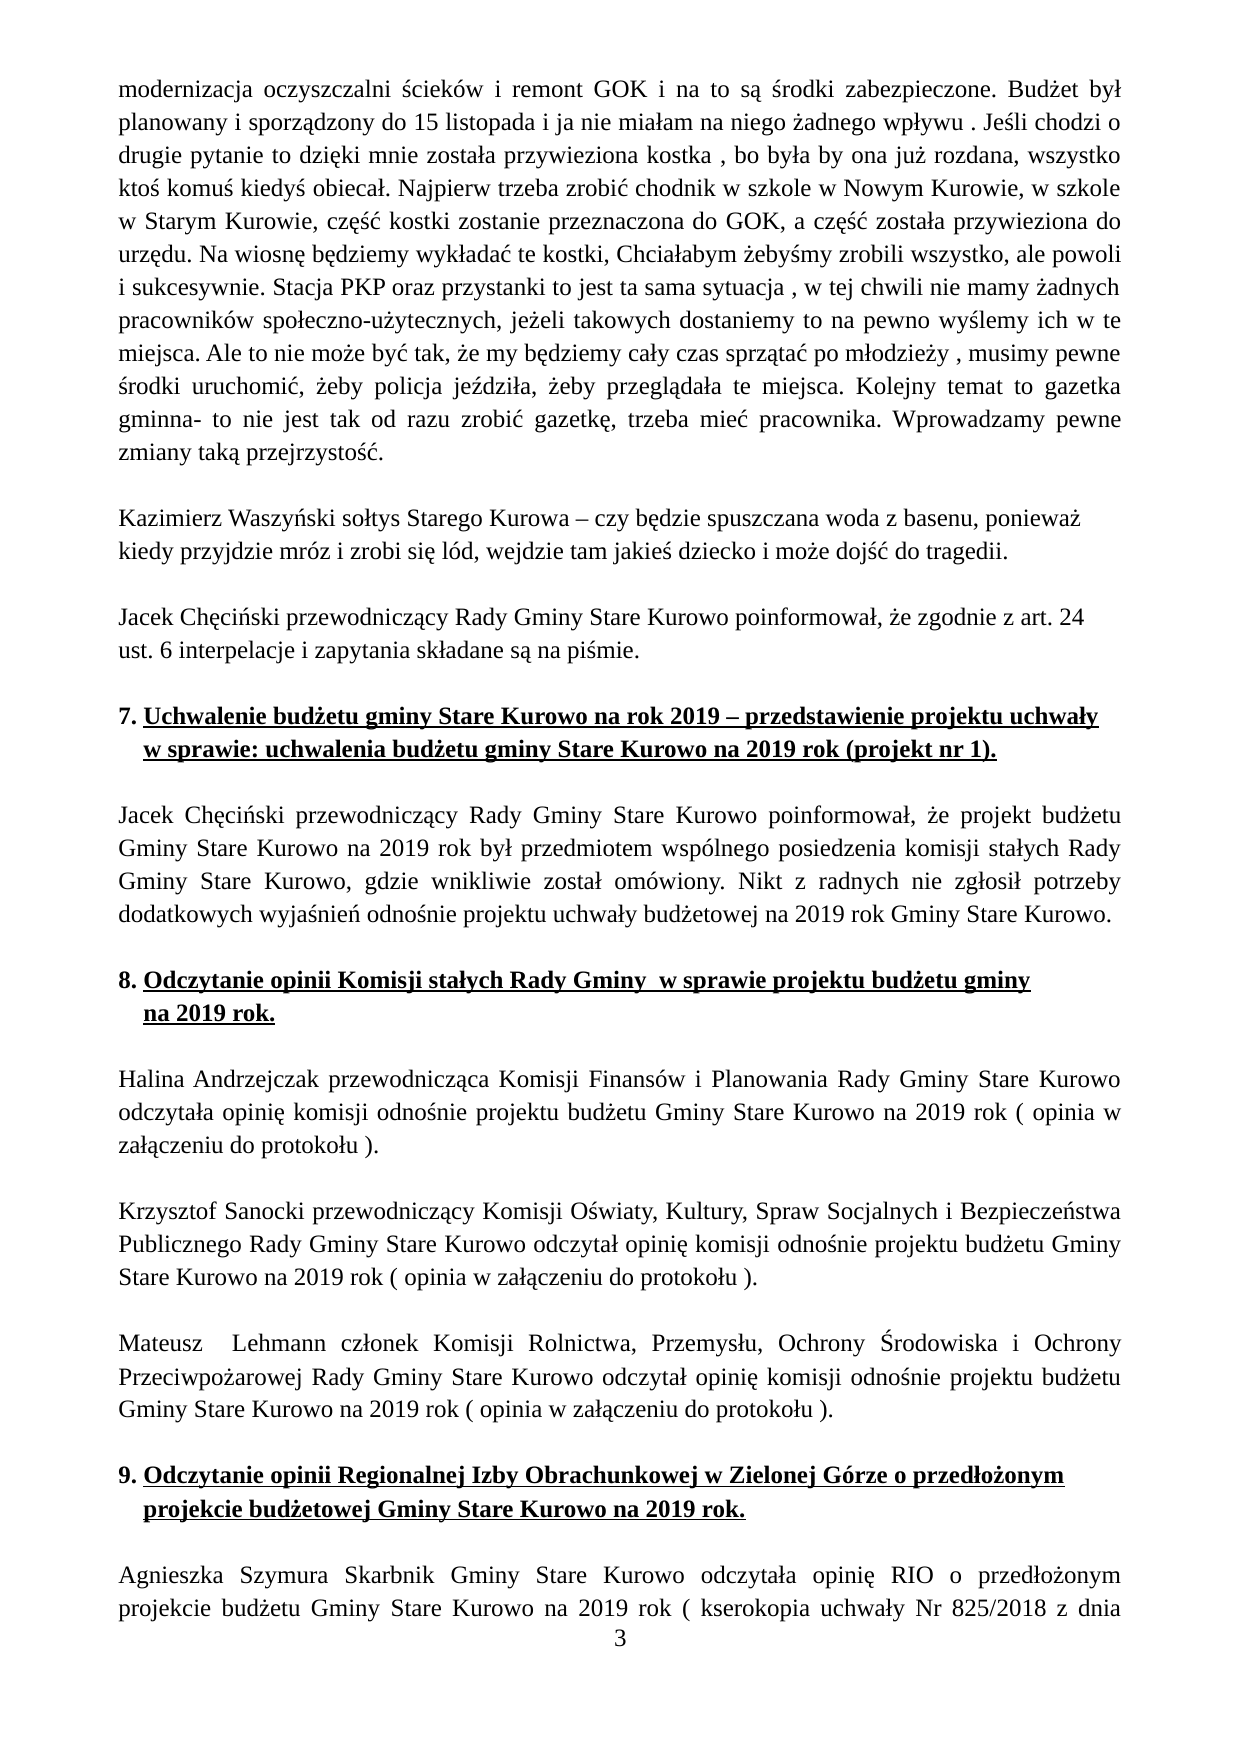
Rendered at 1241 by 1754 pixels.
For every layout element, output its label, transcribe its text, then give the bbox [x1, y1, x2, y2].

text projekcie budżetowej Gminy Stare Kurowo na 2019 rok. [118, 1494, 1122, 1522]
text Mateusz Lehmann członek Komisji Rolnictwa, Przemysłu, Ochrony Środowiska i Ochrony Przeciwpożarowej Rady Gminy Stare Kurowo odczytał opinię komisji odnośnie projektu budżetu Gminy Stare Kurowo na 2019 rok ( opinia w załączeniu do protokołu ). [118, 1328, 1122, 1423]
text Jacek Chęciński przewodniczący Rady Gminy Stare Kurowo poinformował, że zgodnie z art. 24 ust. 6 interpelacje i zapytania składane są na piśmie. [118, 602, 1122, 664]
text 9. Odczytanie opinii Regionalnej Izby Obrachunkowej w Zielonej Górze o przedłożonym [118, 1461, 1122, 1489]
text w sprawie: uchwalenia budżetu gminy Stare Kurowo na 2019 rok (projekt nr 1). [118, 734, 1122, 763]
text modernizacja oczyszczalni ścieków i remont GOK i na to są środki zabezpieczone. Budżet był planowany i sporządzony do 15 listopada i ja nie miałam na niego żadnego wpływu . Jeśli chodzi o drugie pytanie to dzięki mnie została przywieziona kostka , bo była by ona już rozdana, wszystko ktoś komuś kiedyś obiecał. Najpierw trzeba zrobić chodnik w szkole w Nowym Kurowie, w szkole w Starym Kurowie, część kostki zostanie przeznaczona do GOK, a część została przywieziona do urzędu. Na wiosnę będziemy wykładać te kostki, Chciałabym żebyśmy zrobili wszystko, ale powoli i sukcesywnie. Stacja PKP oraz przystanki to jest ta sama sytuacja , w tej chwili nie mamy żadnych pracowników społeczno-użytecznych, jeżeli takowych dostaniemy to na pewno wyślemy ich w te miejsca. Ale to nie może być tak, że my będziemy cały czas sprzątać po młodzieży , musimy pewne środki uruchomić, żeby policja jeździła, żeby przeglądała te miejsca. Kolejny temat to gazetka gminna- to nie jest tak od razu zrobić gazetkę, trzeba mieć pracownika. Wprowadzamy pewne zmiany taką przejrzystość. [118, 74, 1122, 466]
text Agnieszka Szymura Skarbnik Gminy Stare Kurowo odczytała opinię RIO o przedłożonym projekcie budżetu Gminy Stare Kurowo na 2019 rok ( kserokopia uchwały Nr 825/2018 z dnia [118, 1560, 1122, 1621]
text Halina Andrzejczak przewodnicząca Komisji Finansów i Planowania Rady Gminy Stare Kurowo odczytała opinię komisji odnośnie projektu budżetu Gminy Stare Kurowo na 2019 rok ( opinia w załączeniu do protokołu ). [118, 1064, 1122, 1159]
text 8. Odczytanie opinii Komisji stałych Rady Gminy w sprawie projektu budżetu gminy [118, 965, 1122, 994]
text Kazimierz Waszyński sołtys Starego Kurowa – czy będzie spuszczana woda z basenu, ponieważ kiedy przyjdzie mróz i zrobi się lód, wejdzie tam jakieś dziecko i może dojść do tragedii. [118, 503, 1122, 565]
text Krzysztof Sanocki przewodniczący Komisji Oświaty, Kultury, Spraw Socjalnych i Bezpieczeństwa Publicznego Rady Gminy Stare Kurowo odczytał opinię komisji odnośnie projektu budżetu Gminy Stare Kurowo na 2019 rok ( opinia w załączeniu do protokołu ). [118, 1196, 1122, 1291]
text 7. Uchwalenie budżetu gminy Stare Kurowo na rok 2019 – przedstawienie projektu uchwały [118, 701, 1122, 730]
text Jacek Chęciński przewodniczący Rady Gminy Stare Kurowo poinformował, że projekt budżetu Gminy Stare Kurowo na 2019 rok był przedmiotem wspólnego posiedzenia komisji stałych Rady Gminy Stare Kurowo, gdzie wnikliwie został omówiony. Nikt z radnych nie zgłosił potrzeby dodatkowych wyjaśnień odnośnie projektu uchwały budżetowej na 2019 rok Gminy Stare Kurowo. [118, 800, 1122, 928]
text na 2019 rok. [118, 998, 1122, 1027]
